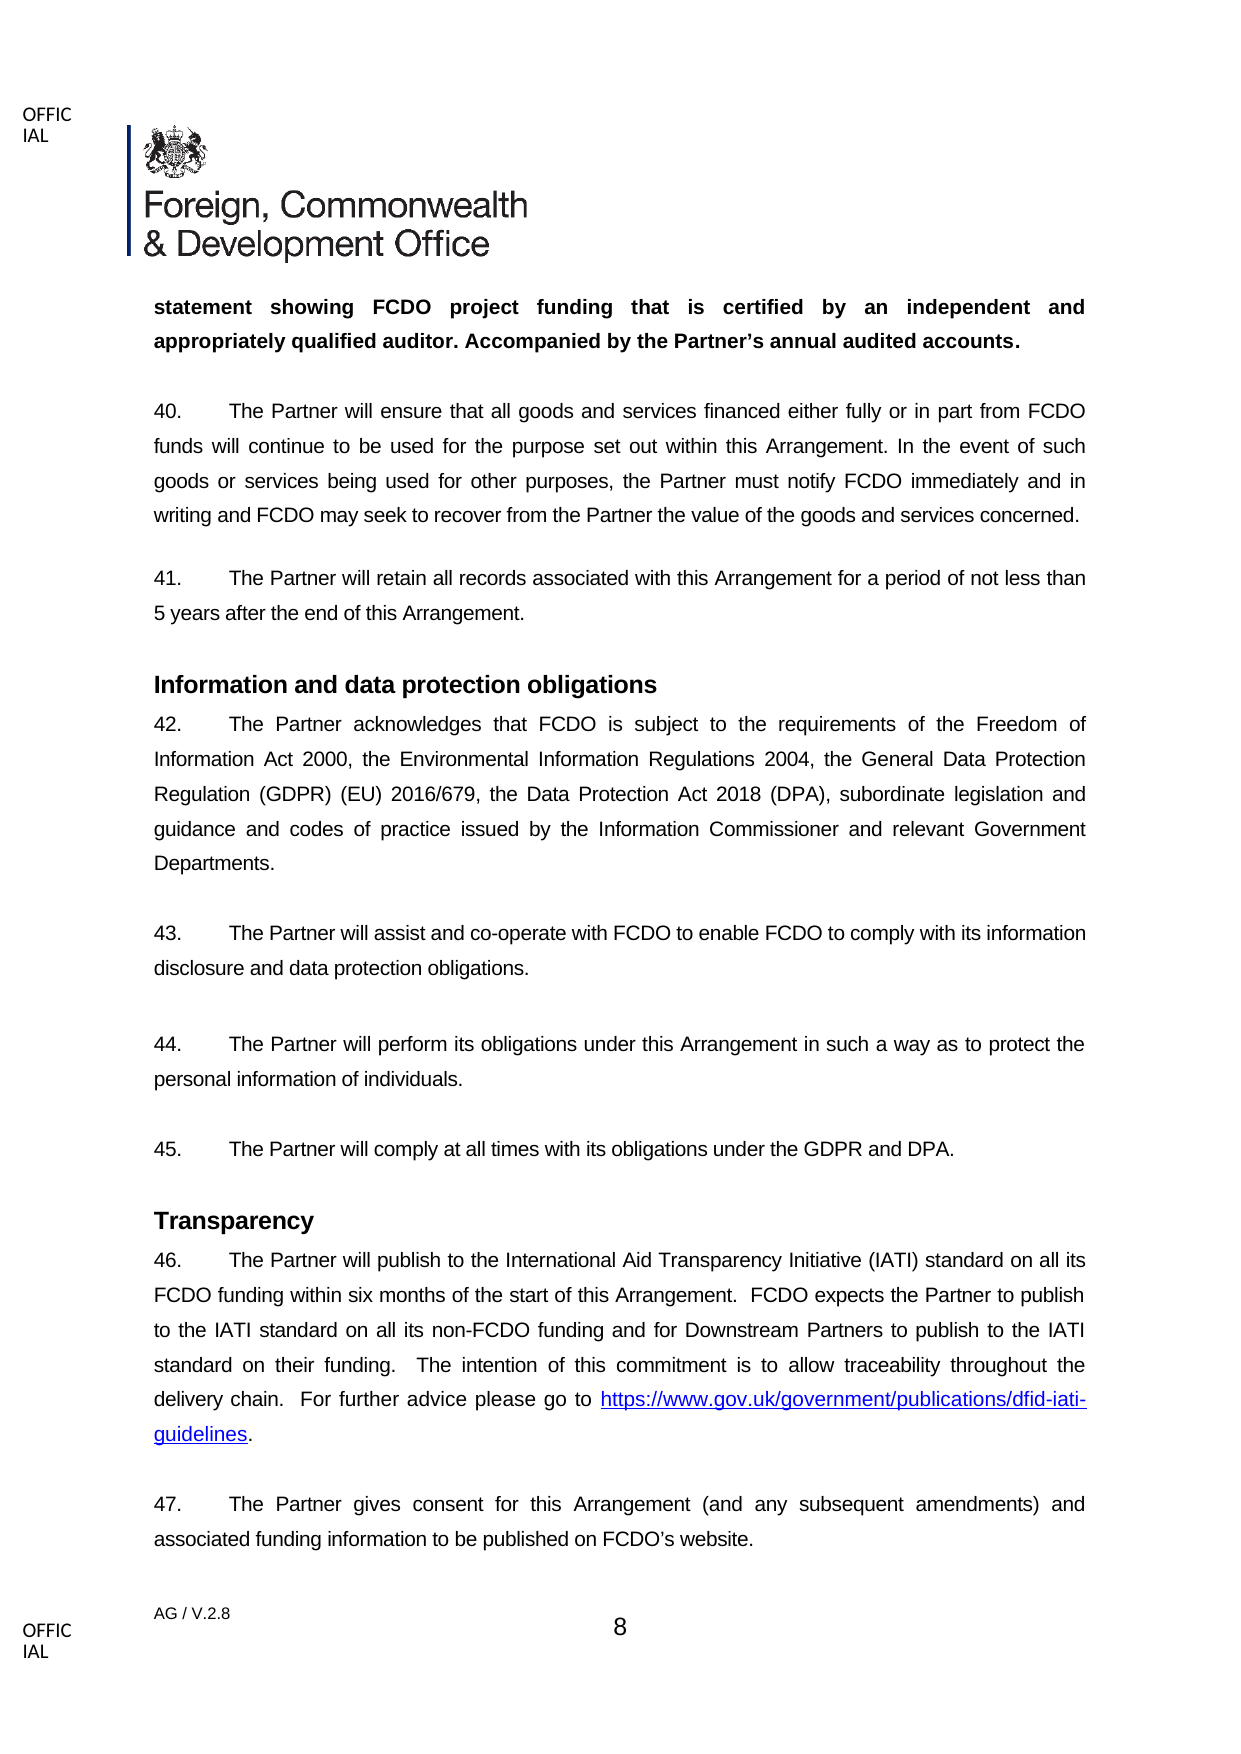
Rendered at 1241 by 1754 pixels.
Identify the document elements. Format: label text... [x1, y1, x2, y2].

list The Partner will publish to the International Aid Transparency Initiative (IATI) standard on all its FCDO funding within six months of the start of this Arrangement. FCDO expects the Partner to publish to the IATI standard on all its non-FCDO funding and for Downstream Partners to publish to the IATI standard on their funding. The intention of this commitment is to allow traceability throughout the delivery chain. For further advice please go to https://www.gov.uk/government/publications/dfid-iati-guidelines. [153, 1249, 1087, 1446]
list The Partner gives consent for this Arrangement (and any subsequent amendments) and associated funding information to be published on FCDO’s website. [153, 1492, 1087, 1550]
text Information and data protection obligations [153, 671, 1087, 699]
list The Partner will assist and co-operate with FCDO to enable FCDO to comply with its information disclosure and data protection obligations. [153, 922, 1087, 979]
list The Partner will retain all records associated with this Arrangement for a period of not less than 5 years after the end of this Arrangement. [153, 567, 1087, 624]
text Transparency [153, 1207, 1087, 1235]
list statement showing FCDO project funding that is certified by an independent and appropriately qualified auditor. Accompanied by the Partner’s annual audited accounts. [153, 295, 1087, 353]
picture [127, 125, 529, 263]
list The Partner will ensure that all goods and services financed either fully or in part from FCDO funds will continue to be used for the purpose set out within this Arrangement. In the event of such goods or services being used for other purposes, the Partner must notify FCDO immediately and in writing and FCDO may seek to recover from the Partner the value of the goods and services concerned. [153, 400, 1087, 527]
list The Partner will comply at all times with its obligations under the GDPR and DPA. [153, 1137, 1087, 1161]
list The Partner will perform its obligations under this Arrangement in such a way as to protect the personal information of individuals. [153, 1033, 1087, 1091]
list The Partner acknowledges that FCDO is subject to the requirements of the Freedom of Information Act 2000, the Environmental Information Regulations 2004, the General Data Protection Regulation (GDPR) (EU) 2016/679, the Data Protection Act 2018 (DPA), subordinate legislation and guidance and codes of practice issued by the Information Commissioner and relevant Government Departments. [153, 713, 1087, 875]
